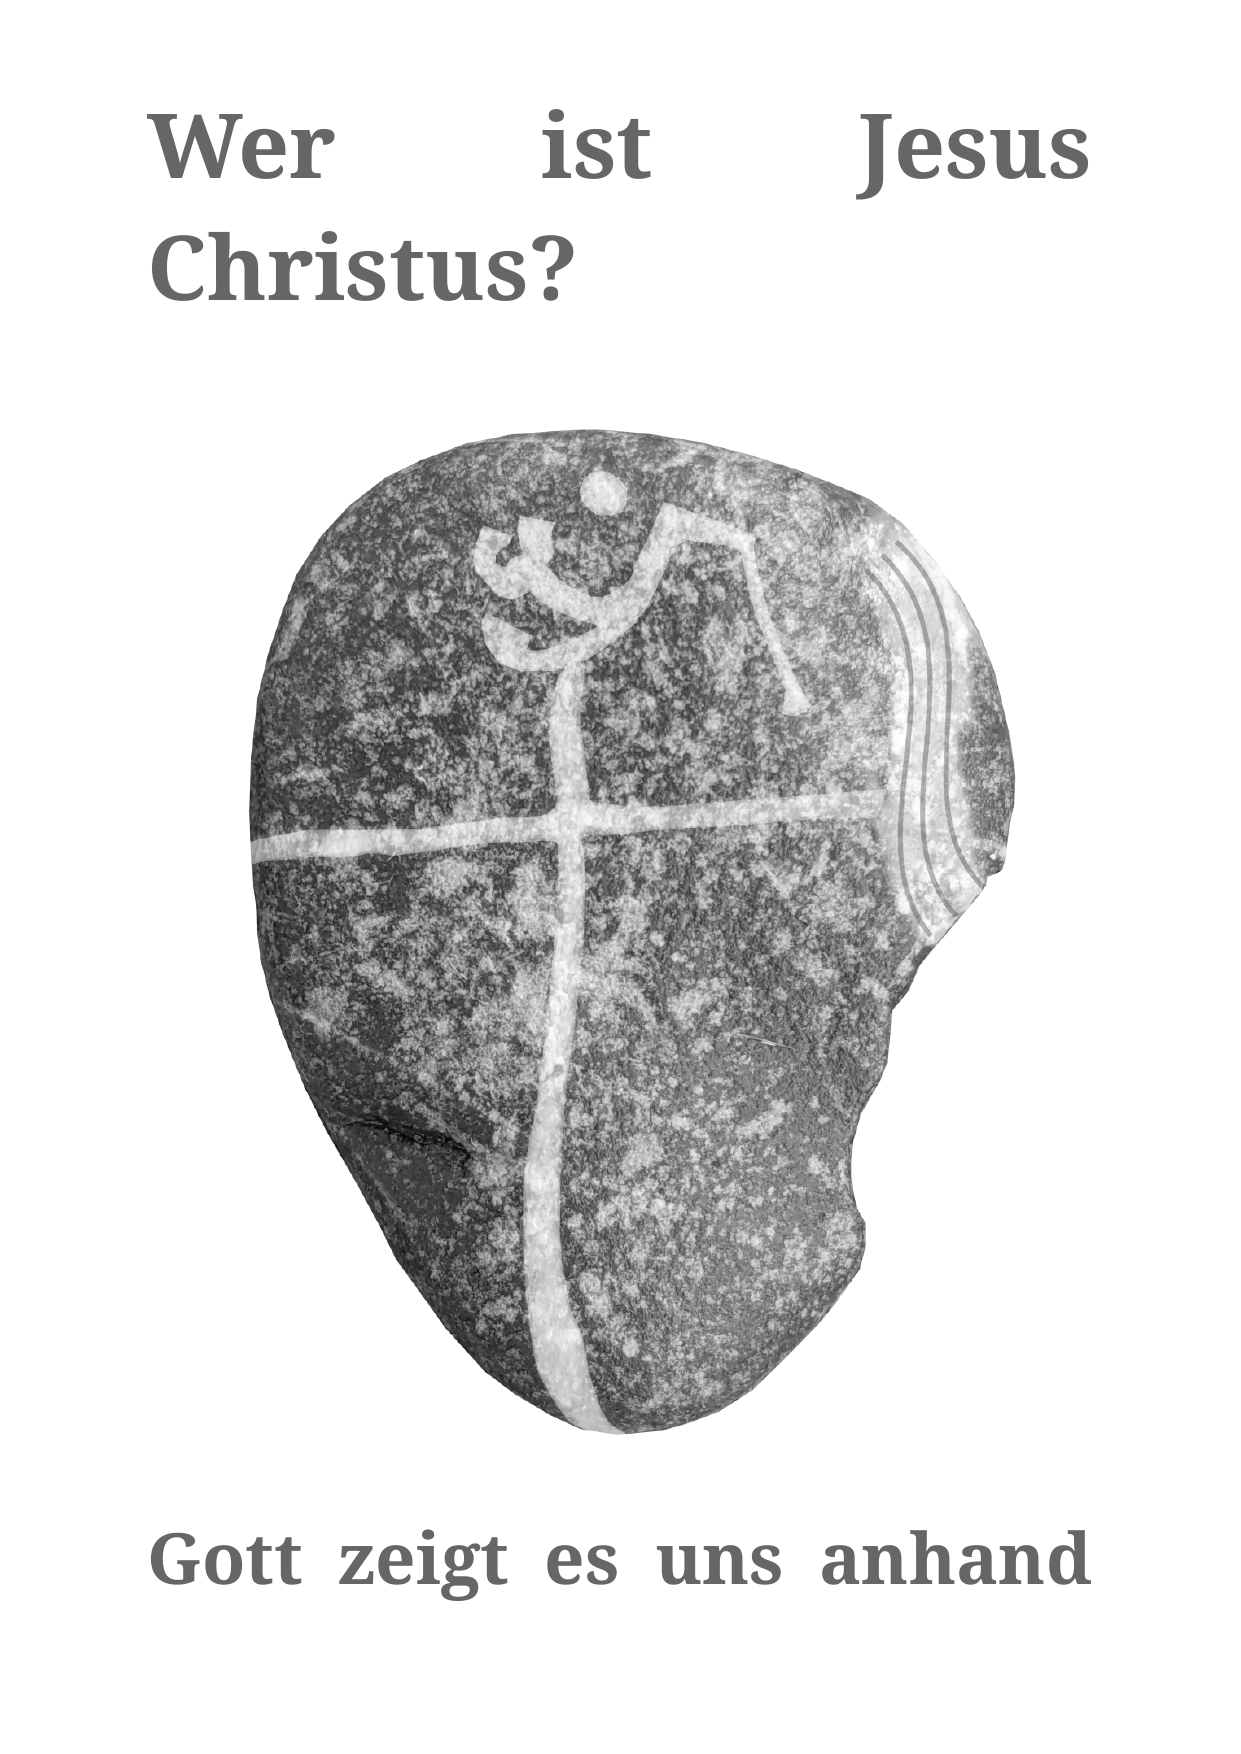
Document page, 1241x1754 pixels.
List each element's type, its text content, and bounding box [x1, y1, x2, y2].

text Wer ist Jesus Christus? [148, 83, 1093, 327]
text Gott zeigt es uns anhand [148, 1509, 1093, 1605]
picture [147, 338, 1093, 1509]
